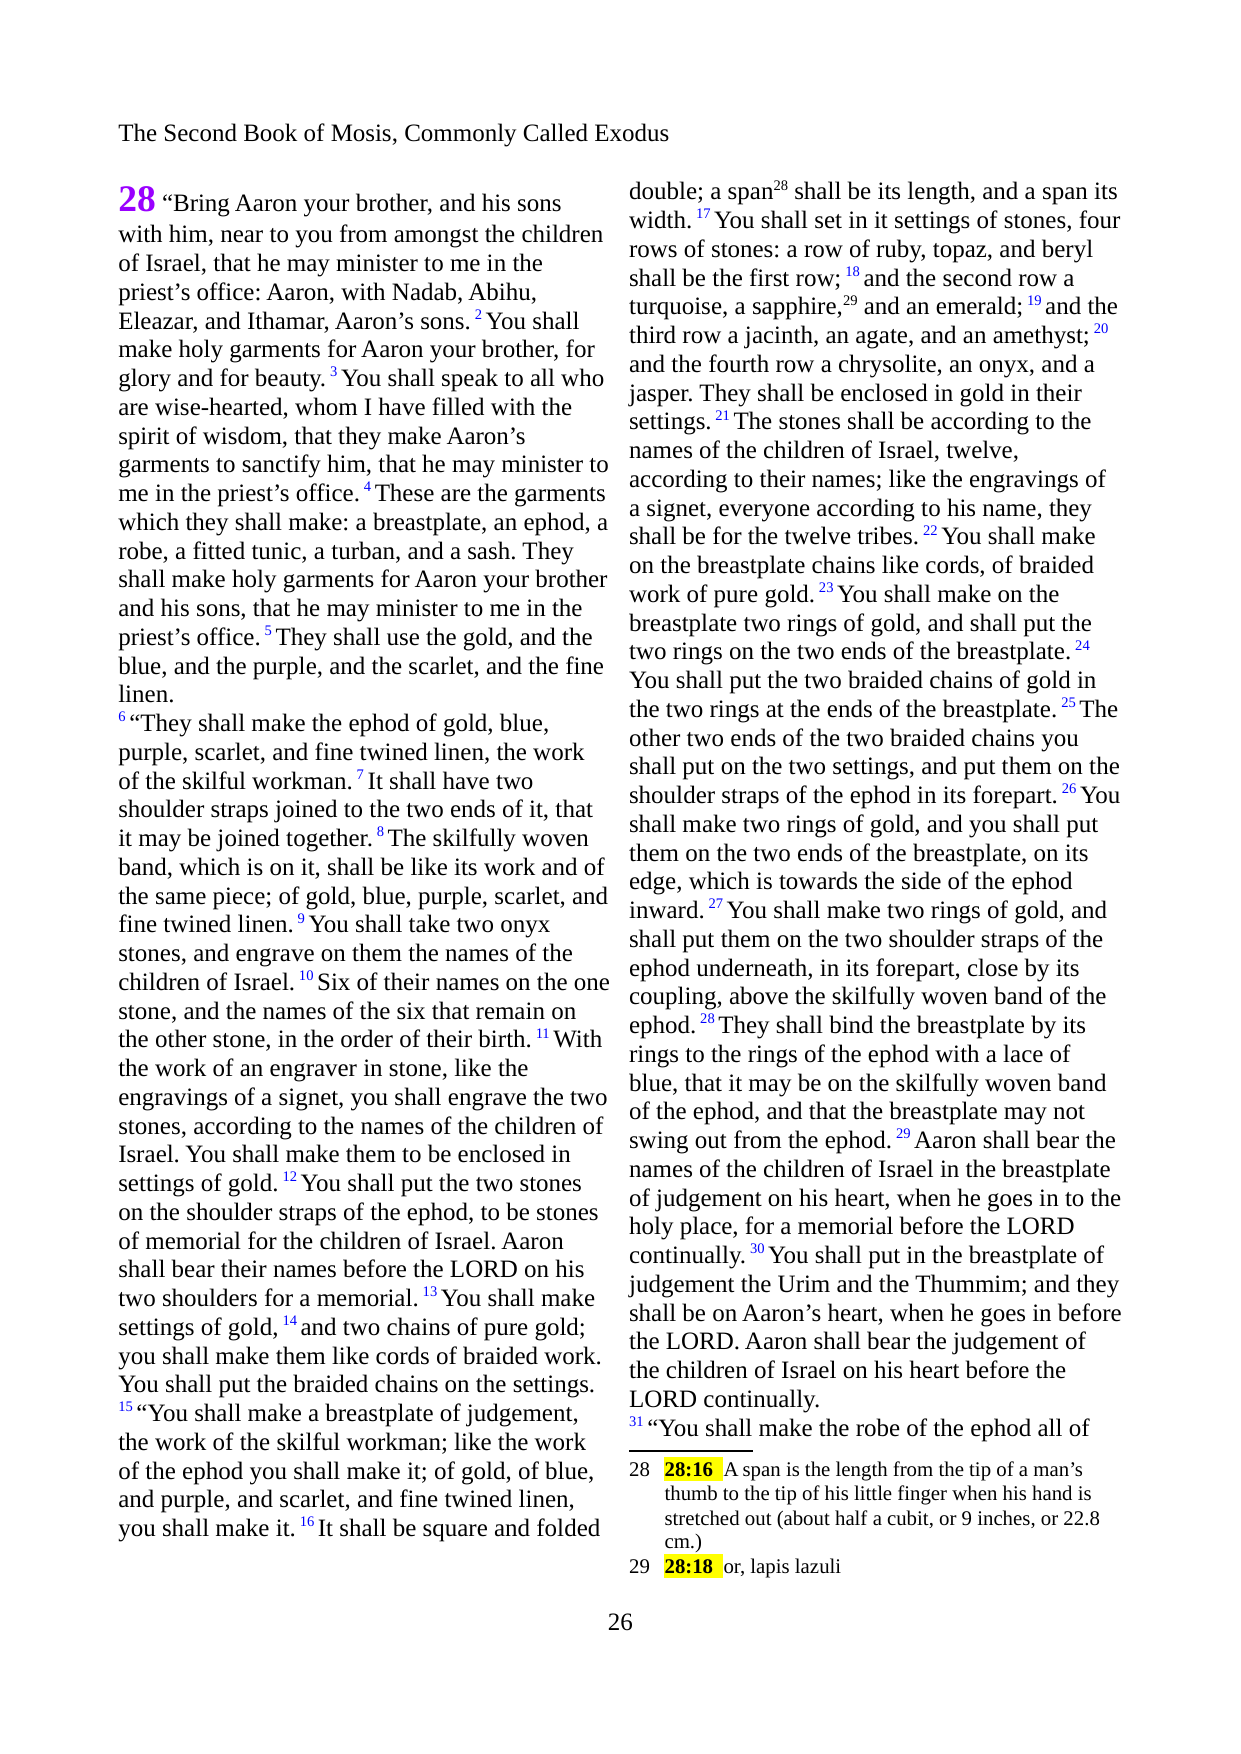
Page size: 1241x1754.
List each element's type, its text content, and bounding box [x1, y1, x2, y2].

text 28:16 A span is the length from the tip of a man’s thumb to the tip of his little finger when his hand is stretched out (about half a cubit, or 9 inches, or 22.8 cm.) [629, 1457, 1122, 1553]
text 6 “They shall make the ephod of gold, blue, purple, scarlet, and fine twined linen, the work of the skilful workman. 7 It shall have two shoulder straps joined to the two ends of it, that it may be joined together. 8 The skilfully woven band, which is on it, shall be like its work and of the same piece; of gold, blue, purple, scarlet, and fine twined linen. 9 You shall take two onyx stones, and engrave on them the names of the children of Israel. 10 Six of their names on the one stone, and the names of the six that remain on the other stone, in the order of their birth. 11 With the work of an engraver in stone, like the engravings of a signet, you shall engrave the two stones, according to the names of the children of Israel. You shall make them to be enclosed in settings of gold. 12 You shall put the two stones on the shoulder straps of the ephod, to be stones of memorial for the children of Israel. Aaron shall bear their names before the LORD on his two shoulders for a memorial. 13 You shall make settings of gold, 14 and two chains of pure gold; you shall make them like cords of braided work. You shall put the braided chains on the settings. [118, 708, 611, 1398]
text 31 “You shall make the robe of the ephod all of [629, 1413, 1122, 1441]
text 15 “You shall make a breastplate of judgement, the work of the skilful workman; like the work of the ephod you shall make it; of gold, of blue, and purple, and scarlet, and fine twined linen, you shall make it. 16 It shall be square and folded [118, 1398, 611, 1542]
text double; a span shall be its length, and a span its width. 17 You shall set in it settings of stones, four rows of stones: a row of ruby, topaz, and beryl shall be the first row; 18 and the second row a turquoise, a sapphire, and an emerald; 19 and the third row a jacinth, an agate, and an amethyst; 20 and the fourth row a chrysolite, an onyx, and a jasper. They shall be enclosed in gold in their settings. 21 The stones shall be according to the names of the children of Israel, twelve, according to their names; like the engravings of a signet, everyone according to his name, they shall be for the twelve tribes. 22 You shall make on the breastplate chains like cords, of braided work of pure gold. 23 You shall make on the breastplate two rings of gold, and shall put the two rings on the two ends of the breastplate. 24 You shall put the two braided chains of gold in the two rings at the ends of the breastplate. 25 The other two ends of the two braided chains you shall put on the two settings, and put them on the shoulder straps of the ephod in its forepart. 26 You shall make two rings of gold, and you shall put them on the two ends of the breastplate, on its edge, which is towards the side of the ephod inward. 27 You shall make two rings of gold, and shall put them on the two shoulder straps of the ephod underneath, in its forepart, close by its coupling, above the skilfully woven band of the ephod. 28 They shall bind the breastplate by its rings to the rings of the ephod with a lace of blue, that it may be on the skilfully woven band of the ephod, and that the breastplate may not swing out from the ephod. 29 Aaron shall bear the names of the children of Israel in the breastplate of judgement on his heart, when he goes in to the holy place, for a memorial before the LORD continually. 30 You shall put in the breastplate of judgement the Urim and the Thummim; and they shall be on Aaron’s heart, when he goes in before the LORD. Aaron shall bear the judgement of the children of Israel on his heart before the LORD continually. [629, 176, 1122, 1413]
text 28 “Bring Aaron your brother, and his sons with him, near to you from amongst the children of Israel, that he may minister to me in the priest’s office: Aaron, with Nadab, Abihu, Eleazar, and Ithamar, Aaron’s sons. 2 You shall make holy garments for Aaron your brother, for glory and for beauty. 3 You shall speak to all who are wise-hearted, whom I have filled with the spirit of wisdom, that they make Aaron’s garments to sanctify him, that he may minister to me in the priest’s office. 4 These are the garments which they shall make: a breastplate, an ephod, a robe, a fitted tunic, a turban, and a sash. They shall make holy garments for Aaron your brother and his sons, that he may minister to me in the priest’s office. 5 They shall use the gold, and the blue, and the purple, and the scarlet, and the fine linen. [118, 176, 611, 708]
text 28:18 or, lapis lazuli [629, 1553, 1122, 1578]
